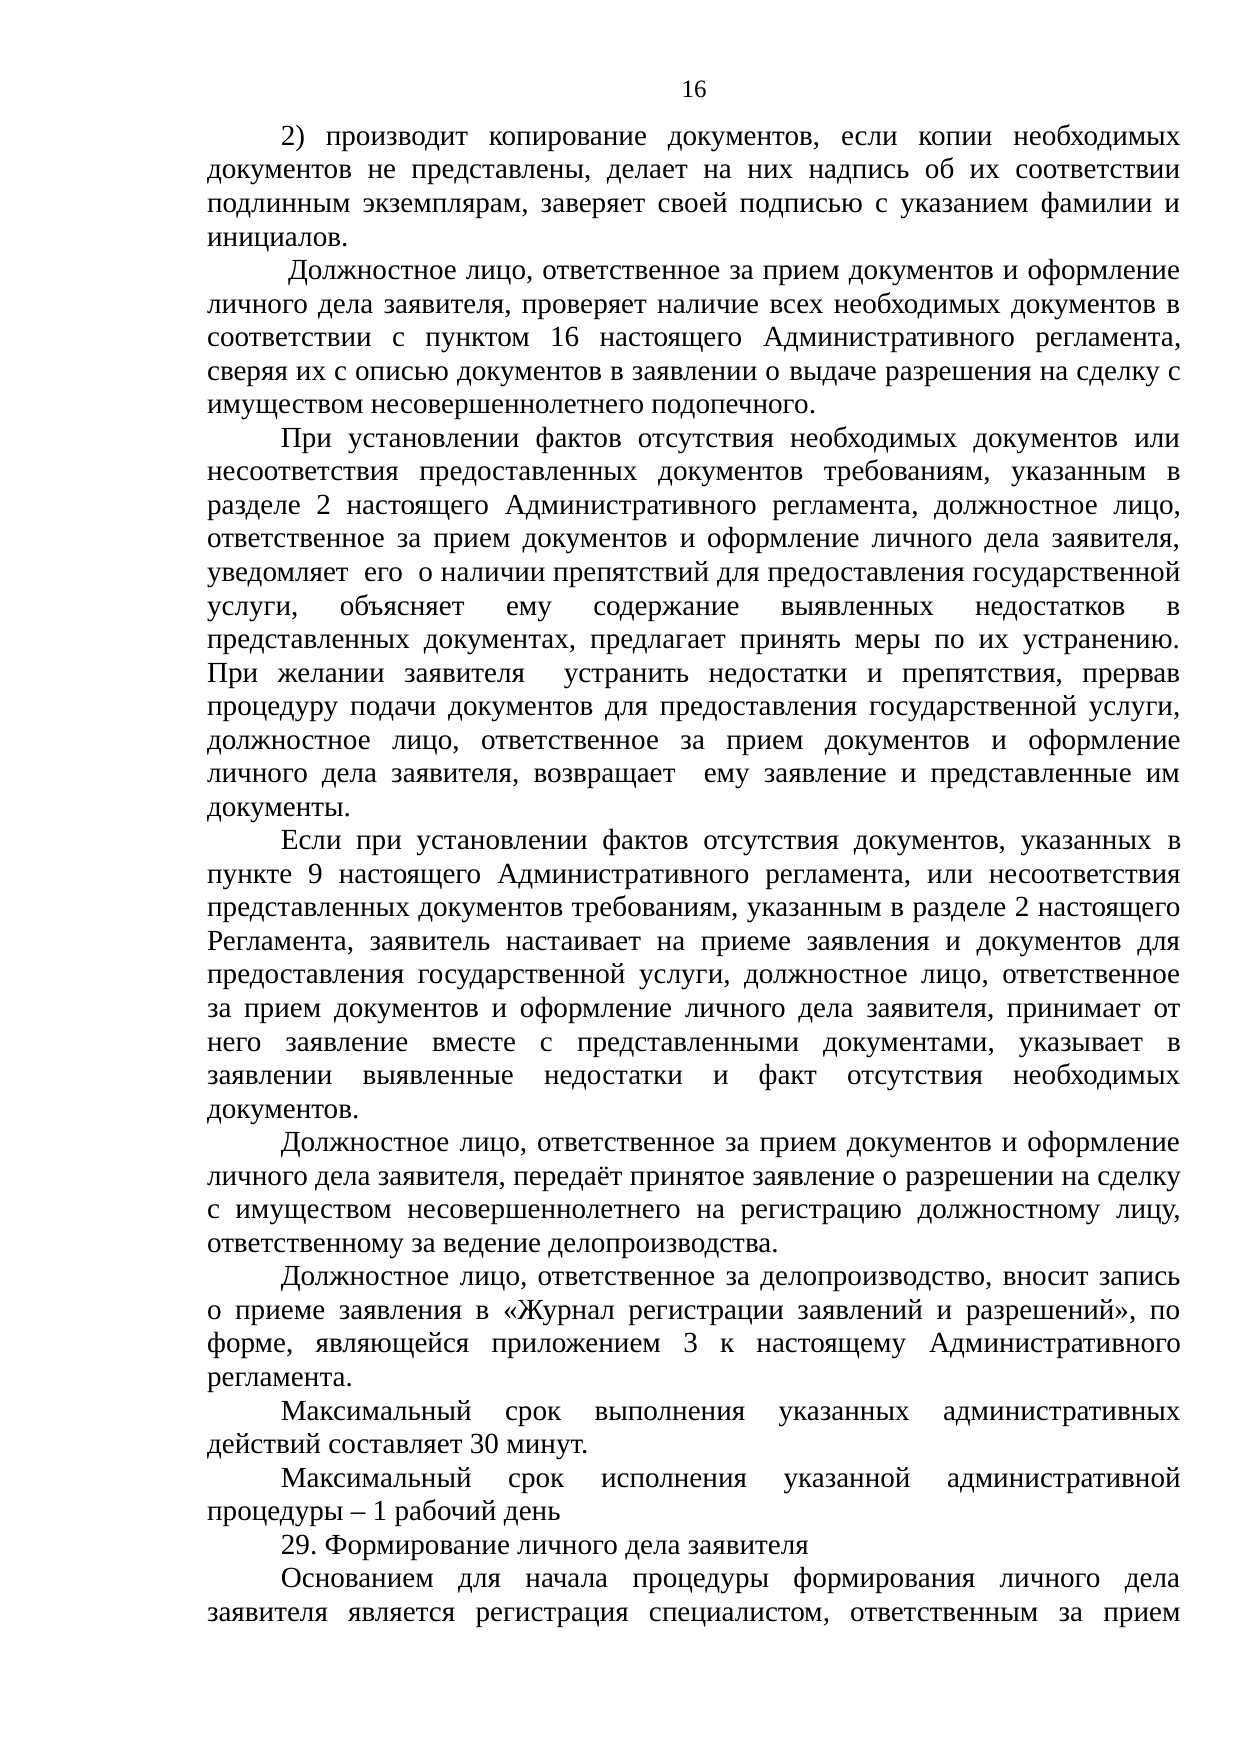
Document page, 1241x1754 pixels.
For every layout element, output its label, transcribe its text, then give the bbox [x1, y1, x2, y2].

text 2) производит копирование документов, если копии необходимых документов не представлены, делает на них надпись об их соответствии подлинным экземплярам, заверяет своей подписью с указанием фамилии и инициалов. [207, 118, 1181, 252]
text Должностное лицо, ответственное за прием документов и оформление личного дела заявителя, передаёт принятое заявление о разрешении на сделку с имуществом несовершеннолетнего на регистрацию должностному лицу, ответственному за ведение делопроизводства. [207, 1124, 1181, 1258]
text Должностное лицо, ответственное за делопроизводство, вносит запись о приеме заявления в «Журнал регистрации заявлений и разрешений», по форме, являющейся приложением 3 к настоящему Административного регламента. [207, 1258, 1181, 1393]
text Должностное лицо, ответственное за прием документов и оформление личного дела заявителя, проверяет наличие всех необходимых документов в соответствии с пунктом 16 настоящего Административного регламента, сверяя их с описью документов в заявлении о выдаче разрешения на сделку с имуществом несовершеннолетнего подопечного. [207, 252, 1181, 420]
text 29. Формирование личного дела заявителя [207, 1527, 1181, 1560]
text Максимальный срок исполнения указанной административной процедуры – 1 рабочий день [207, 1460, 1181, 1527]
text Максимальный срок выполнения указанных административных действий составляет 30 минут. [207, 1393, 1181, 1460]
text Основанием для начала процедуры формирования личного дела заявителя является регистрация специалистом, ответственным за прием [207, 1560, 1181, 1627]
text При установлении фактов отсутствия необходимых документов или несоответствия предоставленных документов требованиям, указанным в разделе 2 настоящего Административного регламента, должностное лицо, ответственное за прием документов и оформление личного дела заявителя, уведомляет его о наличии препятствий для предоставления государственной услуги, объясняет ему содержание выявленных недостатков в представленных документах, предлагает принять меры по их устранению. При желании заявителя устранить недостатки и препятствия, прервав процедуру подачи документов для предоставления государственной услуги, должностное лицо, ответственное за прием документов и оформление личного дела заявителя, возвращает ему заявление и представленные им документы. [207, 420, 1181, 822]
text Если при установлении фактов отсутствия документов, указанных в пункте 9 настоящего Административного регламента, или несоответствия представленных документов требованиям, указанным в разделе 2 настоящего Регламента, заявитель настаивает на приеме заявления и документов для предоставления государственной услуги, должностное лицо, ответственное за прием документов и оформление личного дела заявителя, принимает от него заявление вместе с представленными документами, указывает в заявлении выявленные недостатки и факт отсутствия необходимых документов. [207, 822, 1181, 1124]
